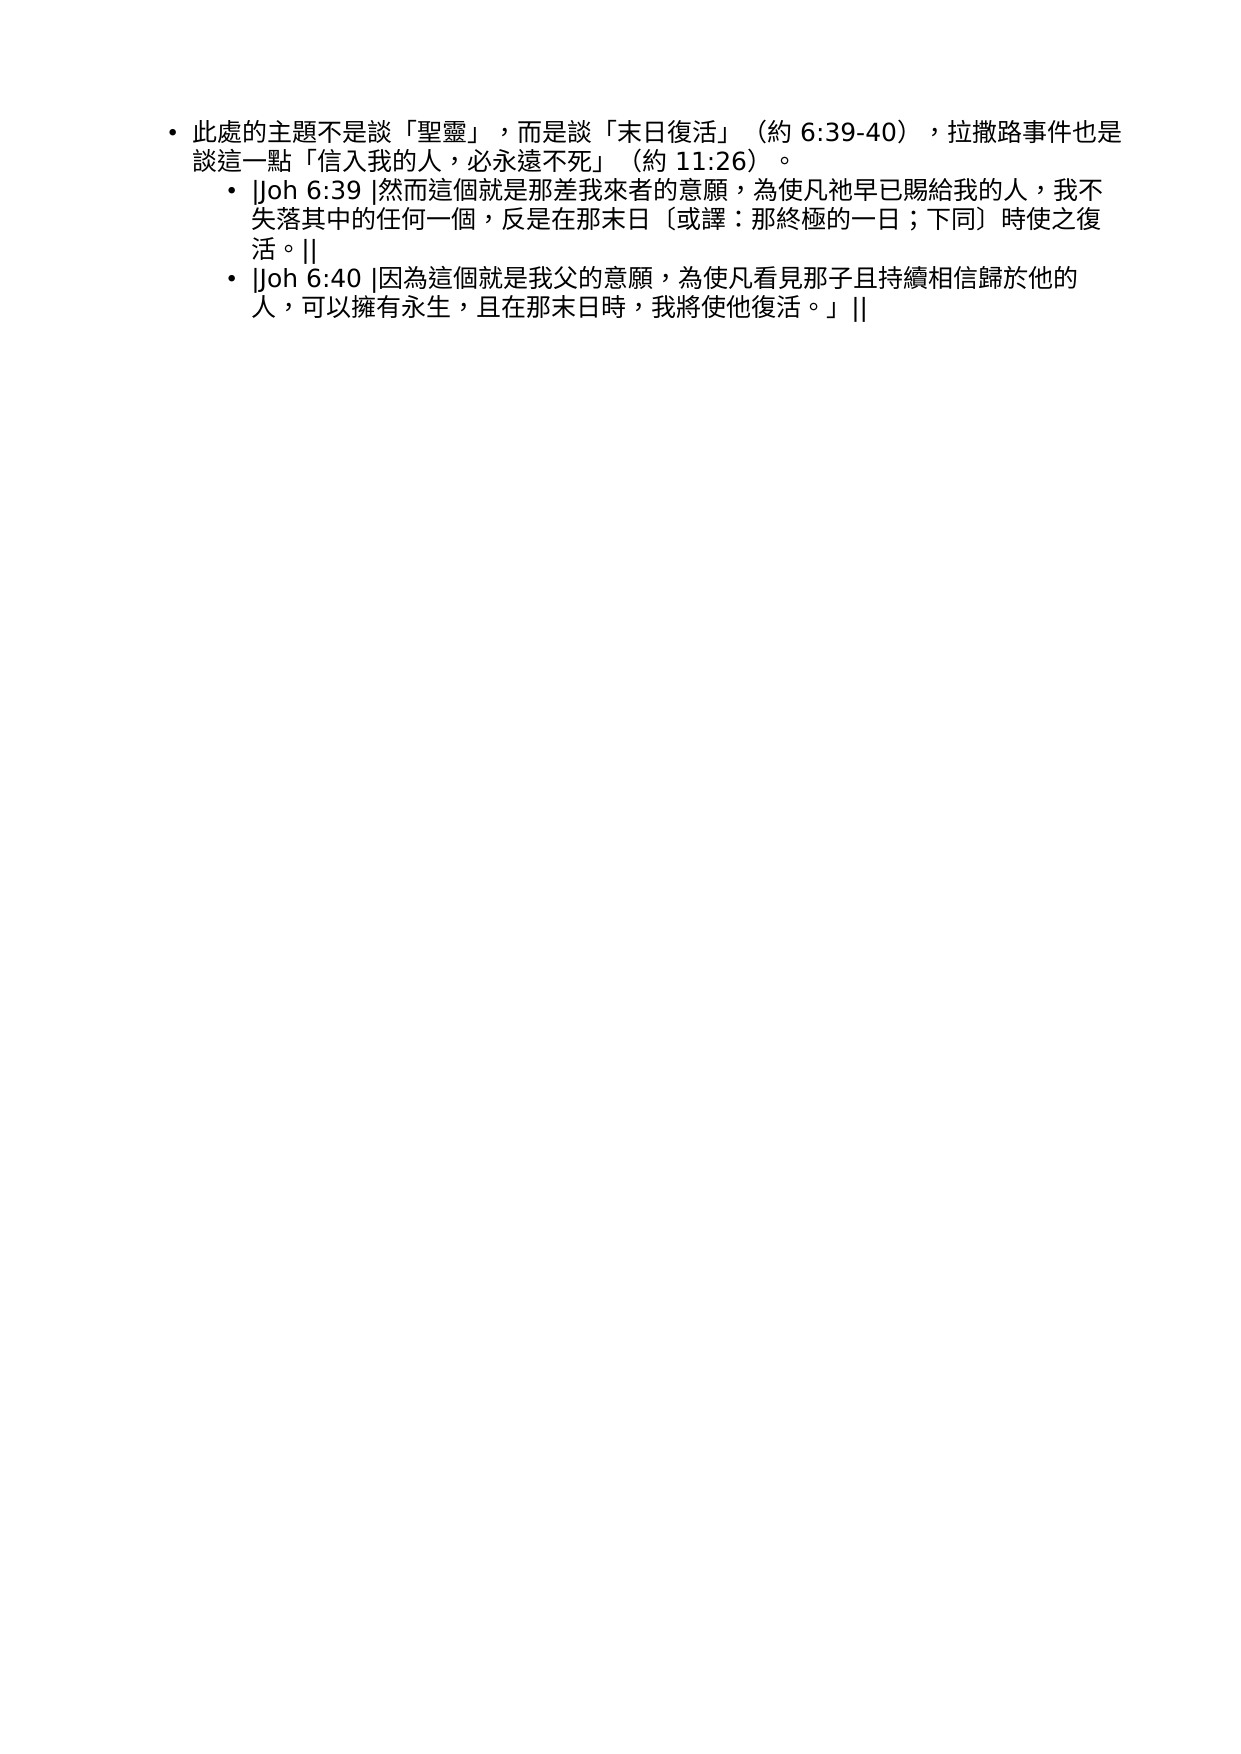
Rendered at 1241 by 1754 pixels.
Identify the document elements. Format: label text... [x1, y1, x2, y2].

list |Joh 6:40 |因為這個就是我父的意願，為使凡看見那子且持續相信歸於他的人，可以擁有永生，且在那末日時，我將使他復活。」|| [236, 264, 1122, 322]
list 此處的主題不是談「聖靈」，而是談「末日復活」（約 6:39-40），拉撒路事件也是談這一點「信入我的人，必永遠不死」（約 11:26）。 [177, 118, 1122, 176]
list |Joh 6:39 |然而這個就是那差我來者的意願，為使凡祂早已賜給我的人，我不失落其中的任何一個，反是在那末日〔或譯：那終極的一日；下同〕時使之復活。|| [236, 176, 1122, 264]
